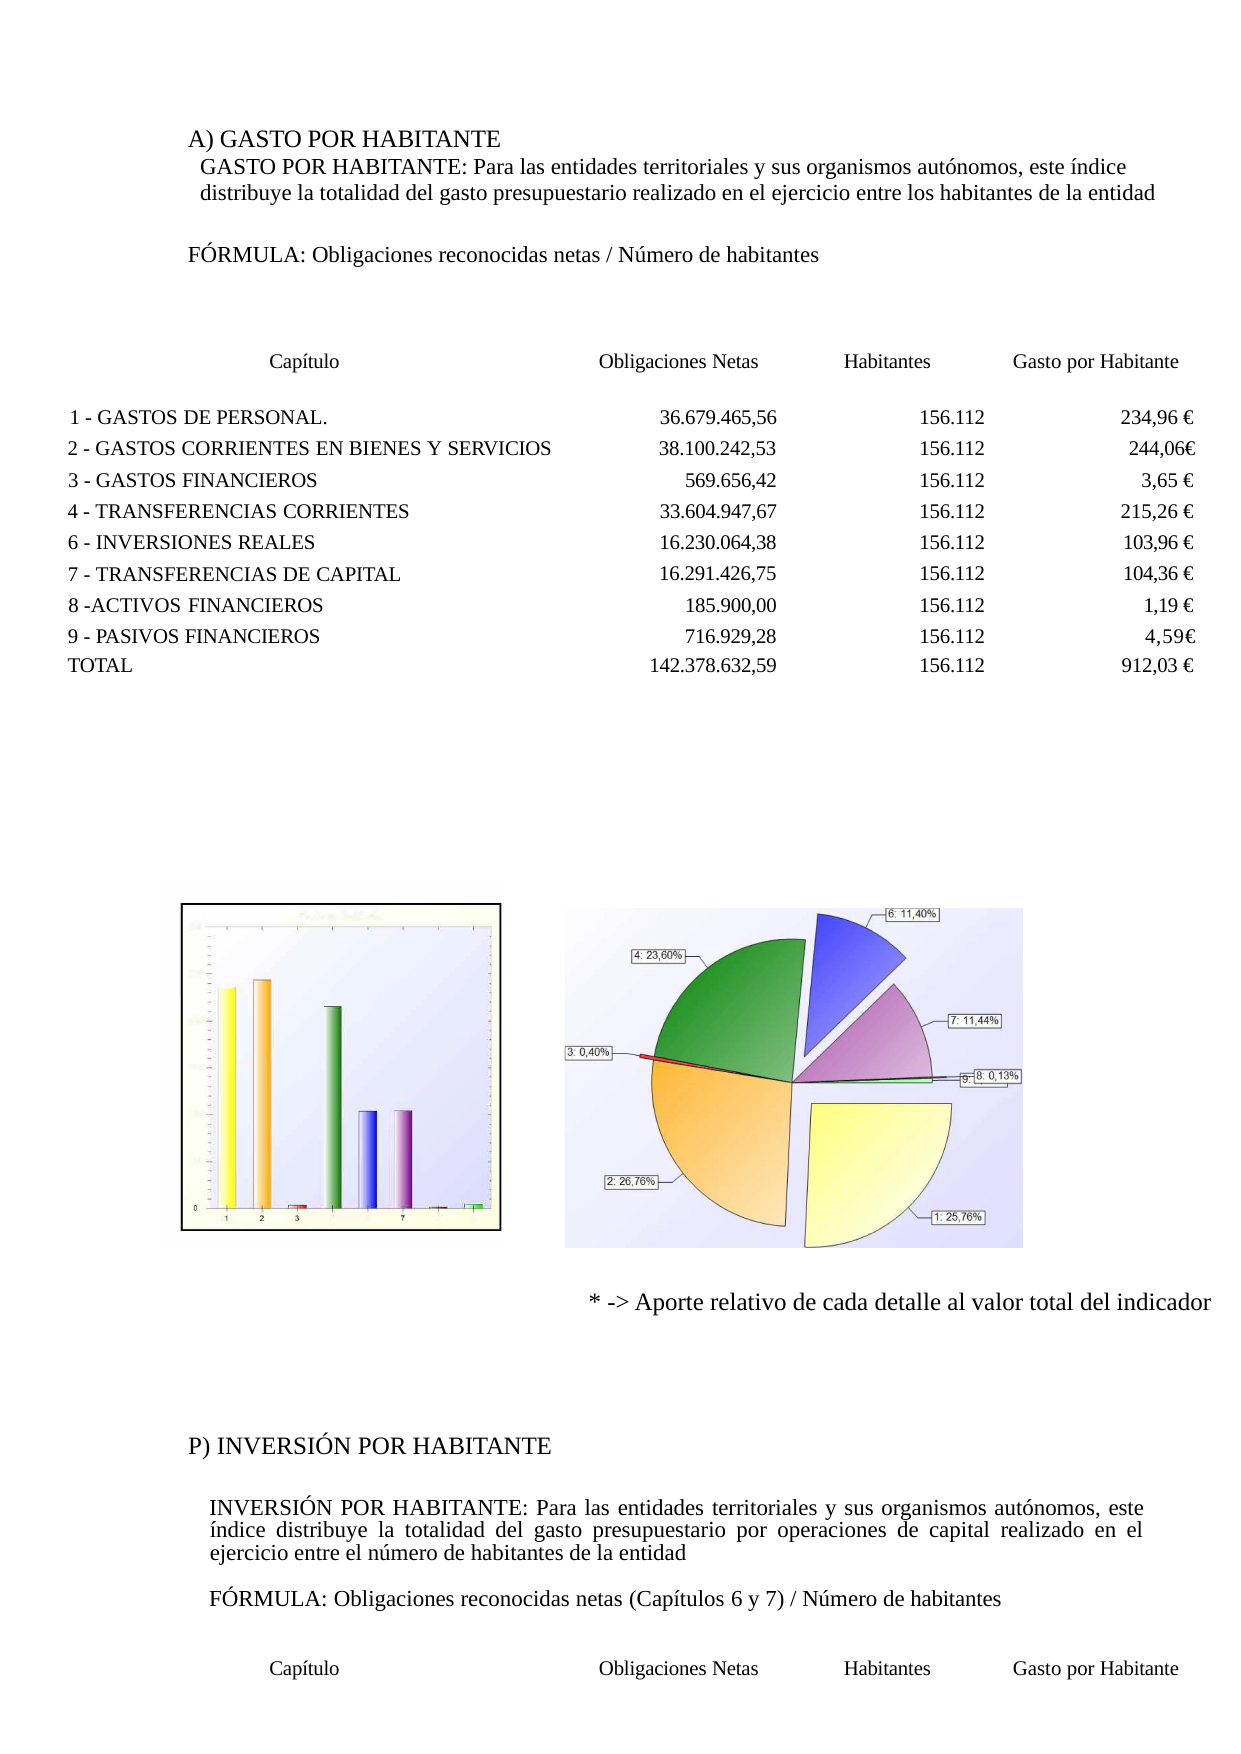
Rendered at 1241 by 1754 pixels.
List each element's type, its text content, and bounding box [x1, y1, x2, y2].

table_cell 6 - INVERSIONES REALES [62, 527, 599, 558]
text FÓRMULA: Obligaciones reconocidas netas / Número de habitantes [188, 241, 1211, 268]
table_cell 38.100.242,53 [599, 433, 848, 464]
table_cell 33.604.947,67 [599, 496, 848, 527]
table_cell 3,65 € [1053, 465, 1200, 496]
text Capítulo Obligaciones Netas Habitantes Gasto por Habitante [269, 349, 1211, 373]
picture [161, 886, 506, 1244]
table_cell TOTAL [62, 652, 599, 679]
table_cell 156.112 [849, 652, 1053, 679]
table_cell 4 - TRANSFERENCIAS CORRIENTES [62, 496, 599, 527]
table_cell 215,26 € [1053, 496, 1200, 527]
table_cell 156.112 [849, 433, 1053, 464]
text GASTO POR HABITANTE: Para las entidades territoriales y sus organismos autónomos, este índice distribuye la totalidad del gasto presupuestario realizado en el ejercicio entre los habitantes de la entidad [50, 153, 1211, 205]
table_header 36.679.465,56 [599, 406, 848, 433]
table_cell 16.230.064,38 [599, 527, 848, 558]
table_header 1 - GASTOS DE PERSONAL. [62, 406, 599, 433]
table_cell 8 -ACTIVOS FINANCIEROS [62, 590, 599, 621]
table_cell 103,96 € [1053, 527, 1200, 558]
picture [564, 908, 1023, 1248]
table_cell 3 - GASTOS FINANCIEROS [62, 465, 599, 496]
table_cell 912,03 € [1053, 652, 1200, 679]
table_cell 142.378.632,59 [599, 652, 848, 679]
table_cell 569.656,42 [599, 465, 848, 496]
table_cell 156.112 [849, 621, 1053, 652]
table_cell 4,59€ [1053, 621, 1200, 652]
table_cell 156.112 [849, 465, 1053, 496]
table_cell 244,06€ [1053, 433, 1200, 464]
table_cell 716.929,28 [599, 621, 848, 652]
table_cell 7 - TRANSFERENCIAS DE CAPITAL [62, 558, 599, 589]
table_cell 185.900,00 [599, 590, 848, 621]
text A) GASTO POR HABITANTE [188, 124, 1211, 153]
text INVERSIÓN POR HABITANTE: Para las entidades territoriales y sus organismos autónomos, este índice distribuye la totalidad del gasto presupuestario por operaciones de capital realizado en el ejercicio entre el número de habitantes de la entidad [209, 1497, 1145, 1565]
table_cell 104,36 € [1053, 558, 1200, 589]
table_cell 156.112 [849, 496, 1053, 527]
table_cell 156.112 [849, 527, 1053, 558]
table_cell 2 - GASTOS CORRIENTES EN BIENES Y SERVICIOS [62, 433, 599, 464]
text FÓRMULA: Obligaciones reconocidas netas (Capítulos 6 y 7) / Número de habitantes [209, 1585, 1211, 1611]
table_header 234,96 € [1053, 406, 1200, 433]
text P) INVERSIÓN POR HABITANTE [188, 1431, 1211, 1460]
table_cell 1,19 € [1053, 590, 1200, 621]
table_header 156.112 [849, 406, 1053, 433]
text * -> Aporte relativo de cada detalle al valor total del indicador [50, 1287, 1211, 1316]
table_cell 16.291.426,75 [599, 558, 848, 589]
table_cell 9 - PASIVOS FINANCIEROS [62, 621, 599, 652]
table_cell 156.112 [849, 590, 1053, 621]
table_cell 156.112 [849, 558, 1053, 589]
text Capítulo Obligaciones Netas Habitantes Gasto por Habitante [269, 1656, 1211, 1680]
